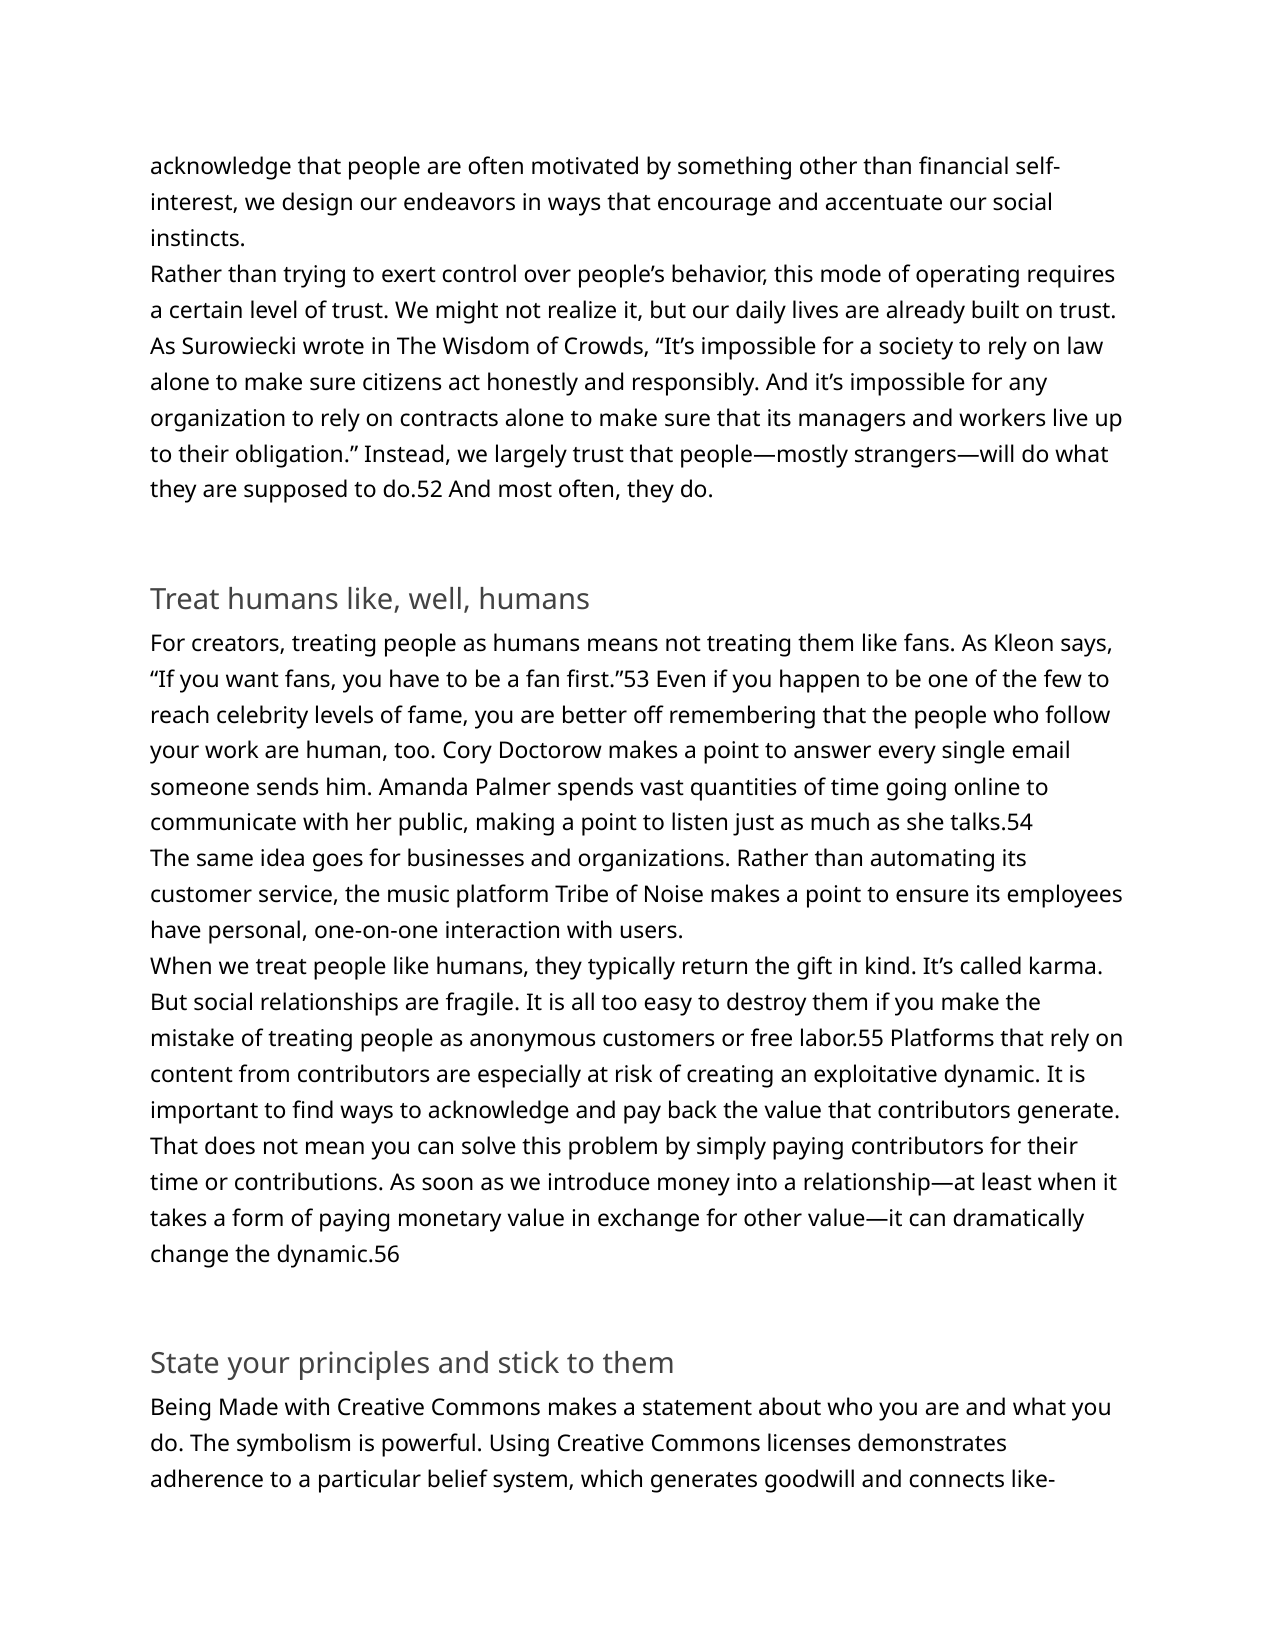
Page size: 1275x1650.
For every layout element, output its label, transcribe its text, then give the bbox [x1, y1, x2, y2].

text Rather than trying to exert control over people’s behavior, this mode of operating requires a certain level of trust. We might not realize it, but our daily lives are already built on trust. As Surowiecki wrote in The Wisdom of Crowds, “It’s impossible for a society to rely on law alone to make sure citizens act honestly and responsibly. And it’s impossible for any organization to rely on contracts alone to make sure that its managers and workers live up to their obligation.” Instead, we largely trust that people—mostly strangers—will do what they are supposed to do.52 And most often, they do. [150, 258, 1125, 505]
text acknowledge that people are often motivated by something other than financial self-interest, we design our endeavors in ways that encourage and accentuate our social instincts. [150, 150, 1125, 253]
subtitle Treat humans like, well, humans [150, 579, 1125, 618]
subtitle State your principles and stick to them [150, 1343, 1125, 1382]
text For creators, treating people as humans means not treating them like fans. As Kleon says, “If you want fans, you have to be a fan first.”53 Even if you happen to be one of the few to reach celebrity levels of fame, you are better off remembering that the people who follow your work are human, too. Cory Doctorow makes a point to answer every single email someone sends him. Amanda Palmer spends vast quantities of time going online to communicate with her public, making a point to listen just as much as she talks.54 [150, 627, 1125, 838]
text When we treat people like humans, they typically return the gift in kind. It’s called karma. But social relationships are fragile. It is all too easy to destroy them if you make the mistake of treating people as anonymous customers or free labor.55 Platforms that rely on content from contributors are especially at risk of creating an exploitative dynamic. It is important to find ways to acknowledge and pay back the value that contributors generate. That does not mean you can solve this problem by simply paying contributors for their time or contributions. As soon as we introduce money into a relationship—at least when it takes a form of paying monetary value in exchange for other value—it can dramatically change the dynamic.56 [150, 950, 1125, 1269]
text Being Made with Creative Commons makes a statement about who you are and what you do. The symbolism is powerful. Using Creative Commons licenses demonstrates adherence to a particular belief system, which generates goodwill and connects like- [150, 1391, 1125, 1494]
text The same idea goes for businesses and organizations. Rather than automating its customer service, the music platform Tribe of Noise makes a point to ensure its employees have personal, one-on-one interaction with users. [150, 842, 1125, 945]
